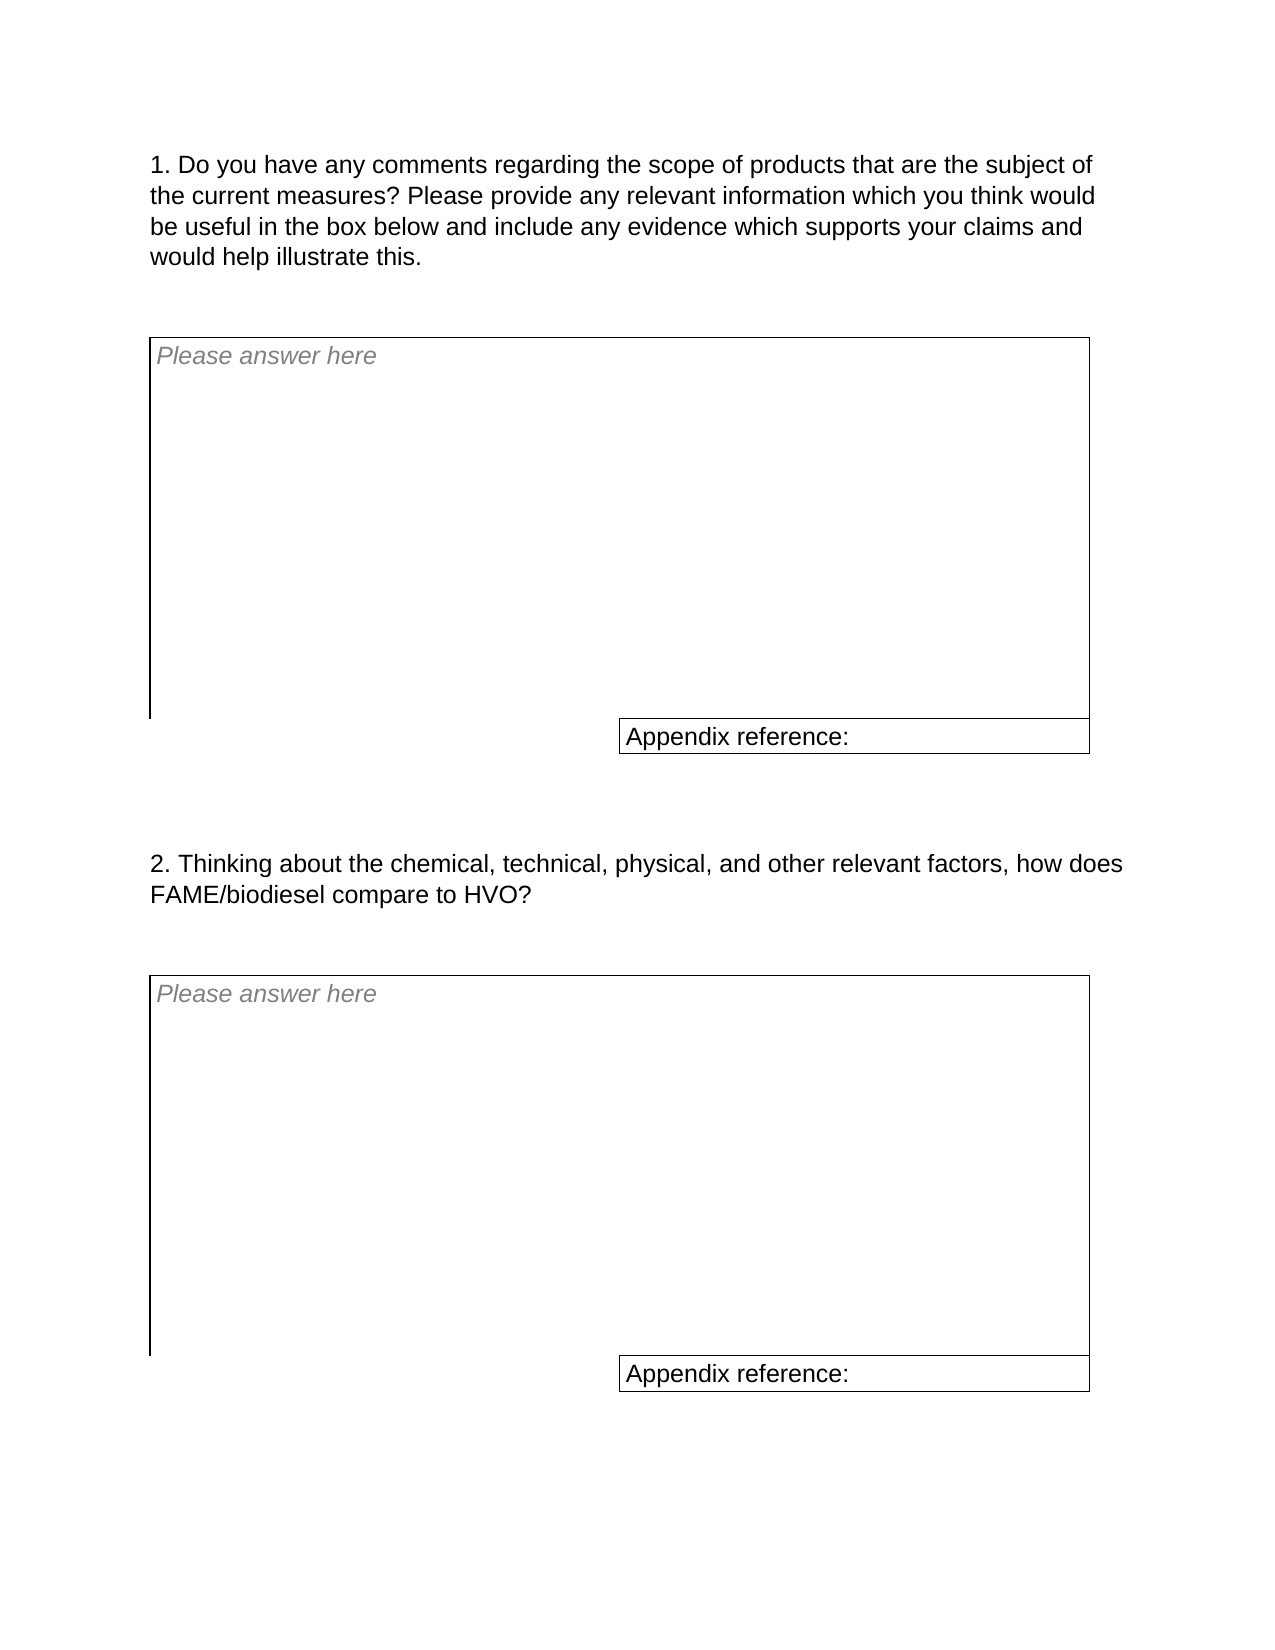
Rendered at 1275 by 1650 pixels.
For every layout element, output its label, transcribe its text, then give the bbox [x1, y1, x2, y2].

table_header Please answer here [151, 338, 1089, 718]
table_cell [150, 1356, 619, 1391]
table_cell [150, 719, 619, 753]
table_header Please answer here [151, 976, 1089, 1355]
text 2. Thinking about the chemical, technical, physical, and other relevant factors, how does FAME/biodiesel compare to HVO? [150, 849, 1125, 908]
text 1. Do you have any comments regarding the scope of products that are the subject of the current measures? Please provide any relevant information which you think would be useful in the box below and include any evidence which supports your claims and would help illustrate this. [150, 150, 1125, 271]
table_cell Appendix reference: [620, 1356, 1089, 1391]
table_cell Appendix reference: [620, 719, 1089, 753]
